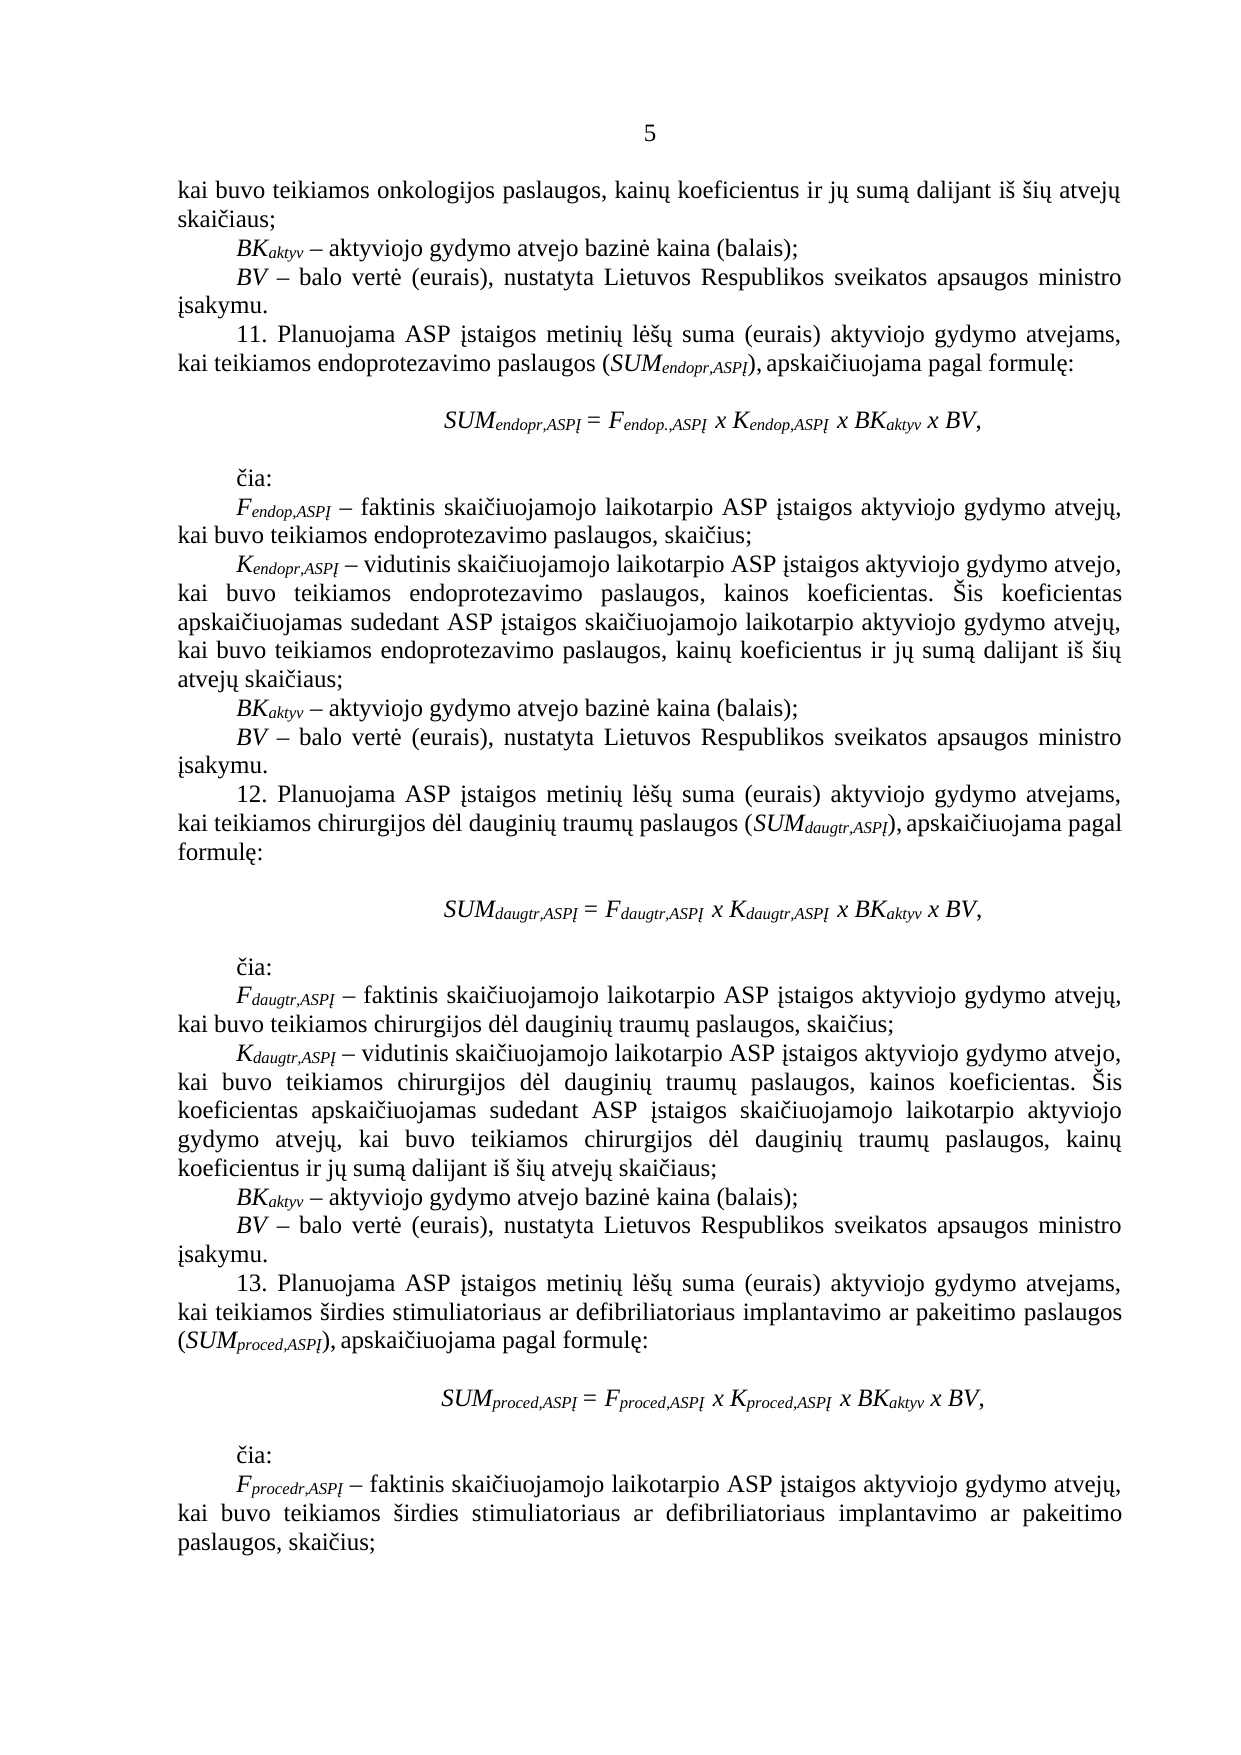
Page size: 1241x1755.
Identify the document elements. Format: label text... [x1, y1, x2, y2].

text BV – balo vertė (eurais), nustatyta Lietuvos Respublikos sveikatos apsaugos ministro įsakymu. [177, 722, 1122, 779]
text BKaktyv – aktyviojo gydymo atvejo bazinė kaina (balais); [177, 693, 1122, 722]
text Kdaugtr,ASPĮ – vidutinis skaičiuojamojo laikotarpio ASP įstaigos aktyviojo gydymo atvejo, kai buvo teikiamos chirurgijos dėl dauginių traumų paslaugos, kainos koeficientas. Šis koeficientas apskaičiuojamas sudedant ASP įstaigos skaičiuojamojo laikotarpio aktyviojo gydymo atvejų, kai buvo teikiamos chirurgijos dėl dauginių traumų paslaugos, kainų koeficientus ir jų sumą dalijant iš šių atvejų skaičiaus; [177, 1038, 1122, 1182]
text SUMproced,ASPĮ = Fproced,ASPĮ x Kproced,ASPĮ x BKaktyv x BV, [303, 1383, 1122, 1412]
text BKaktyv – aktyviojo gydymo atvejo bazinė kaina (balais); [177, 1182, 1122, 1211]
text Fprocedr,ASPĮ – faktinis skaičiuojamojo laikotarpio ASP įstaigos aktyviojo gydymo atvejų, kai buvo teikiamos širdies stimuliatoriaus ar defibriliatoriaus implantavimo ar pakeitimo paslaugos, skaičius; [177, 1469, 1122, 1556]
text čia: [236, 463, 1122, 492]
text čia: [236, 1441, 1122, 1469]
text čia: [236, 952, 1122, 981]
text BV – balo vertė (eurais), nustatyta Lietuvos Respublikos sveikatos apsaugos ministro įsakymu. [177, 262, 1122, 319]
text 11. Planuojama ASP įstaigos metinių lėšų suma (eurais) aktyviojo gydymo atvejams, kai teikiamos endoprotezavimo paslaugos (SUMendopr,ASPĮ), apskaičiuojama pagal formulę: [177, 319, 1122, 377]
text kai buvo teikiamos onkologijos paslaugos, kainų koeficientus ir jų sumą dalijant iš šių atvejų skaičiaus; [177, 176, 1122, 233]
text SUMdaugtr,ASPĮ = Fdaugtr,ASPĮ x Kdaugtr,ASPĮ x BKaktyv x BV, [303, 894, 1122, 923]
text 12. Planuojama ASP įstaigos metinių lėšų suma (eurais) aktyviojo gydymo atvejams, kai teikiamos chirurgijos dėl dauginių traumų paslaugos (SUMdaugtr,ASPĮ), apskaičiuojama pagal formulę: [177, 779, 1122, 866]
text Fdaugtr,ASPĮ – faktinis skaičiuojamojo laikotarpio ASP įstaigos aktyviojo gydymo atvejų, kai buvo teikiamos chirurgijos dėl dauginių traumų paslaugos, skaičius; [177, 981, 1122, 1038]
text Fendop,ASPĮ – faktinis skaičiuojamojo laikotarpio ASP įstaigos aktyviojo gydymo atvejų, kai buvo teikiamos endoprotezavimo paslaugos, skaičius; [177, 492, 1122, 549]
text BKaktyv – aktyviojo gydymo atvejo bazinė kaina (balais); [177, 233, 1122, 262]
text SUMendopr,ASPĮ = Fendop.,ASPĮ x Kendop,ASPĮ x BKaktyv x BV, [303, 406, 1122, 434]
text Kendopr,ASPĮ – vidutinis skaičiuojamojo laikotarpio ASP įstaigos aktyviojo gydymo atvejo, kai buvo teikiamos endoprotezavimo paslaugos, kainos koeficientas. Šis koeficientas apskaičiuojamas sudedant ASP įstaigos skaičiuojamojo laikotarpio aktyviojo gydymo atvejų, kai buvo teikiamos endoprotezavimo paslaugos, kainų koeficientus ir jų sumą dalijant iš šių atvejų skaičiaus; [177, 549, 1122, 693]
text 13. Planuojama ASP įstaigos metinių lėšų suma (eurais) aktyviojo gydymo atvejams, kai teikiamos širdies stimuliatoriaus ar defibriliatoriaus implantavimo ar pakeitimo paslaugos (SUMproced,ASPĮ), apskaičiuojama pagal formulę: [177, 1268, 1122, 1354]
text BV – balo vertė (eurais), nustatyta Lietuvos Respublikos sveikatos apsaugos ministro įsakymu. [177, 1211, 1122, 1268]
